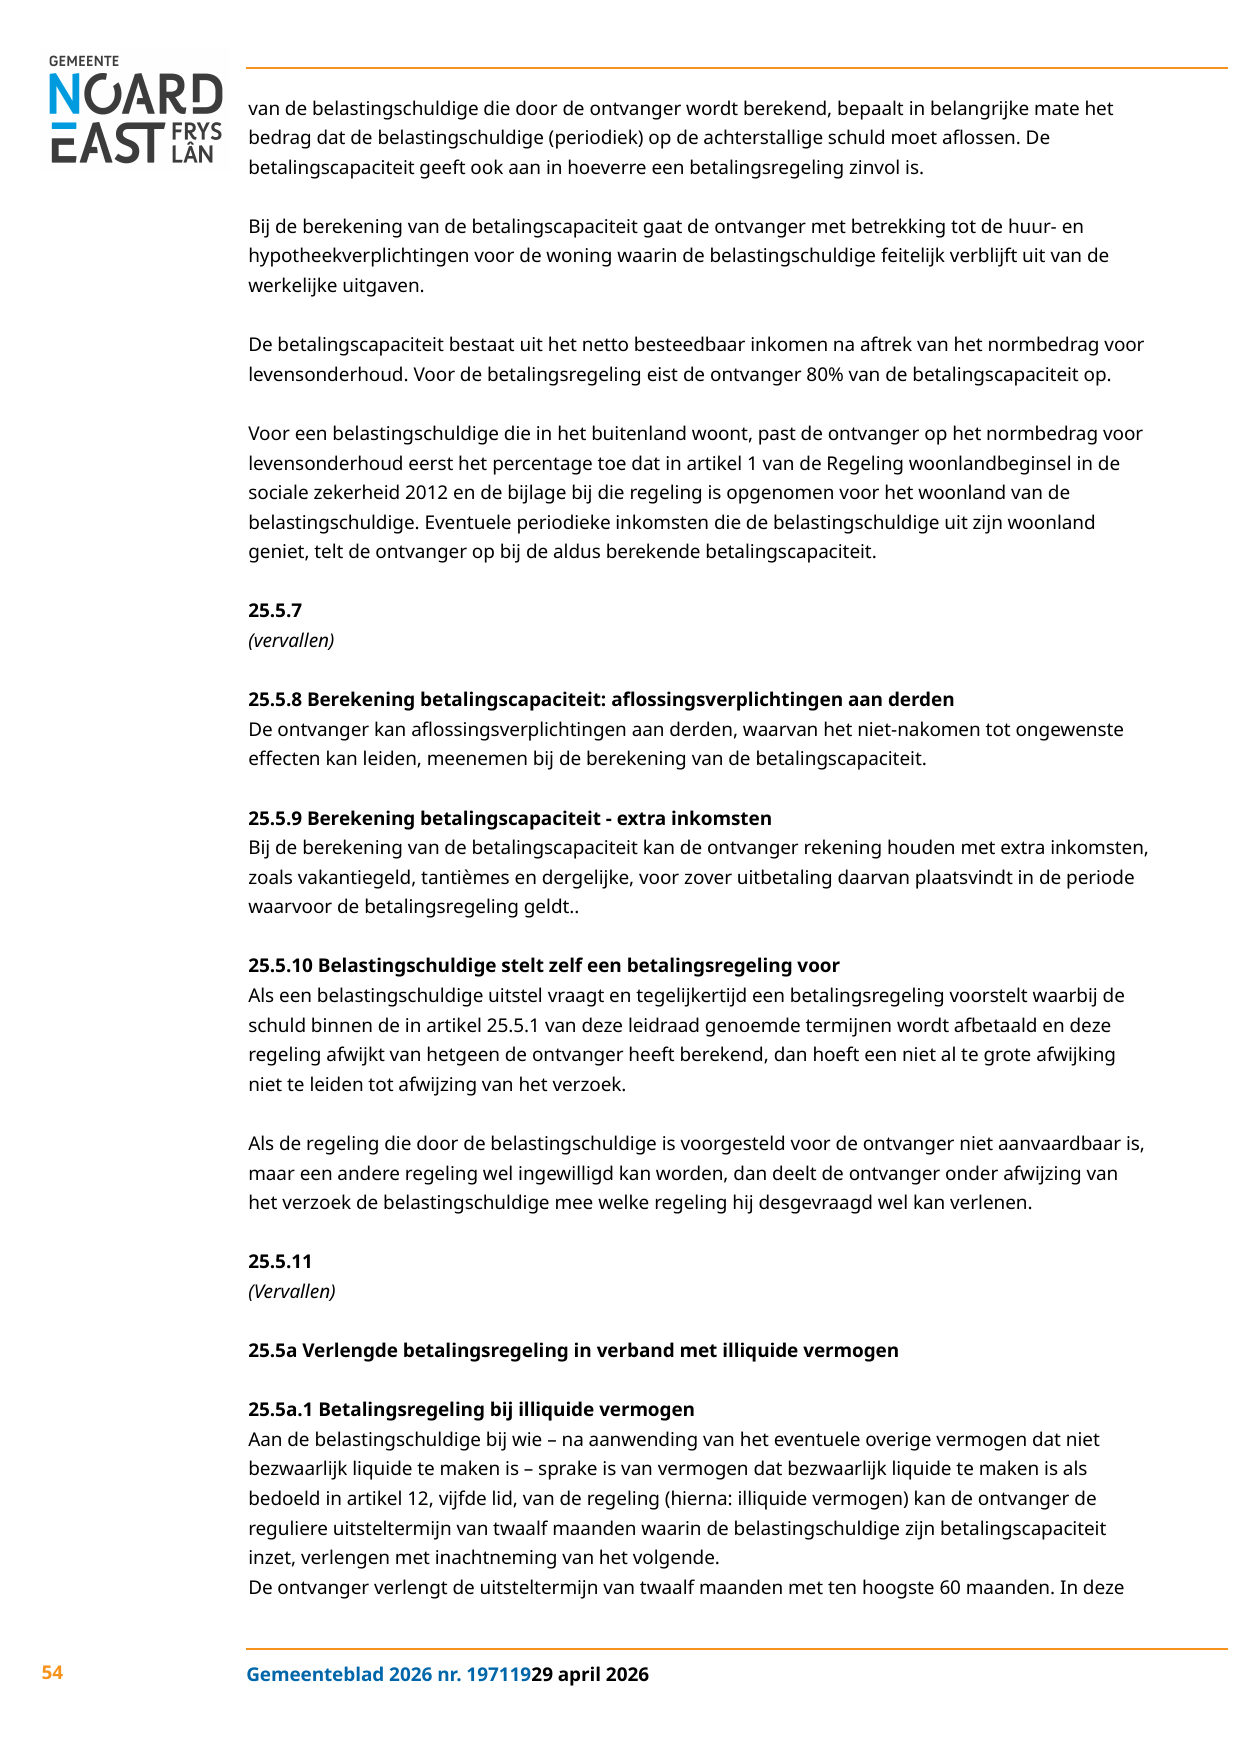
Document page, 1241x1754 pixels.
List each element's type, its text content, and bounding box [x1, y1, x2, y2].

text Als een belastingschuldige uitstel vraagt en tegelijkertijd een betalingsregeling voorstelt waarbij de schuld binnen de in artikel 25.5.1 van deze leidraad genoemde termijnen wordt afbetaald en deze regeling afwijkt van hetgeen de ontvanger heeft berekend, dan hoeft een niet al te grote afwijking niet te leiden tot afwijzing van het verzoek. [248, 982, 1152, 1097]
text 25.5a.1 Betalingsregeling bij illiquide vermogen [248, 1396, 1152, 1422]
text 25.5.9 Berekening betalingscapaciteit - extra inkomsten [248, 805, 1152, 831]
text Aan de belastingschuldige bij wie – na aanwending van het eventuele overige vermogen dat niet bezwaarlijk liquide te maken is – sprake is van vermogen dat bezwaarlijk liquide te maken is als bedoeld in artikel 12, vijfde lid, van de regeling (hierna: illiquide vermogen) kan de ontvanger de reguliere uitsteltermijn van twaalf maanden waarin de belastingschuldige zijn betalingscapaciteit inzet, verlengen met inachtneming van het volgende. [248, 1426, 1152, 1570]
text De ontvanger verlengt de uitsteltermijn van twaalf maanden met ten hoogste 60 maanden. In deze [248, 1574, 1152, 1600]
text Bij de berekening van de betalingscapaciteit kan de ontvanger rekening houden met extra inkomsten, zoals vakantiegeld, tantièmes en dergelijke, voor zover uitbetaling daarvan plaatsvindt in de periode waarvoor de betalingsregeling geldt.. [248, 834, 1152, 919]
text van de belastingschuldige die door de ontvanger wordt berekend, bepaalt in belangrijke mate het bedrag dat de belastingschuldige (periodiek) op de achterstallige schuld moet aflossen. De betalingscapaciteit geeft ook aan in hoeverre een betalingsregeling zinvol is. [248, 95, 1152, 180]
text 25.5.10 Belastingschuldige stelt zelf een betalingsregeling voor [248, 953, 1152, 978]
text 25.5a Verlengde betalingsregeling in verband met illiquide vermogen [248, 1337, 1152, 1363]
text 25.5.11 [248, 1248, 1152, 1274]
text Bij de berekening van de betalingscapaciteit gaat de ontvanger met betrekking tot de huur- en hypotheekverplichtingen voor de woning waarin de belastingschuldige feitelijk verblijft uit van de werkelijke uitgaven. [248, 213, 1152, 298]
text (Vervallen) [248, 1278, 1152, 1304]
picture [41, 47, 231, 172]
text Voor een belastingschuldige die in het buitenland woont, past de ontvanger op het normbedrag voor levensonderhoud eerst het percentage toe dat in artikel 1 van de Regeling woonlandbeginsel in de sociale zekerheid 2012 en de bijlage bij die regeling is opgenomen voor het woonland van de belastingschuldige. Eventuele periodieke inkomsten die de belastingschuldige uit zijn woonland geniet, telt de ontvanger op bij de aldus berekende betalingscapaciteit. [248, 420, 1152, 564]
text De ontvanger kan aflossingsverplichtingen aan derden, waarvan het niet-nakomen tot ongewenste effecten kan leiden, meenemen bij de berekening van de betalingscapaciteit. [248, 716, 1152, 771]
text (vervallen) [248, 627, 1152, 653]
text Als de regeling die door de belastingschuldige is voorgesteld voor de ontvanger niet aanvaardbaar is, maar een andere regeling wel ingewilligd kan worden, dan deelt de ontvanger onder afwijzing van het verzoek de belastingschuldige mee welke regeling hij desgevraagd wel kan verlenen. [248, 1130, 1152, 1215]
text 25.5.8 Berekening betalingscapaciteit: aflossingsverplichtingen aan derden [248, 686, 1152, 712]
text 25.5.7 [248, 598, 1152, 623]
text De betalingscapaciteit bestaat uit het netto besteedbaar inkomen na aftrek van het normbedrag voor levensonderhoud. Voor de betalingsregeling eist de ontvanger 80% van de betalingscapaciteit op. [248, 331, 1152, 387]
